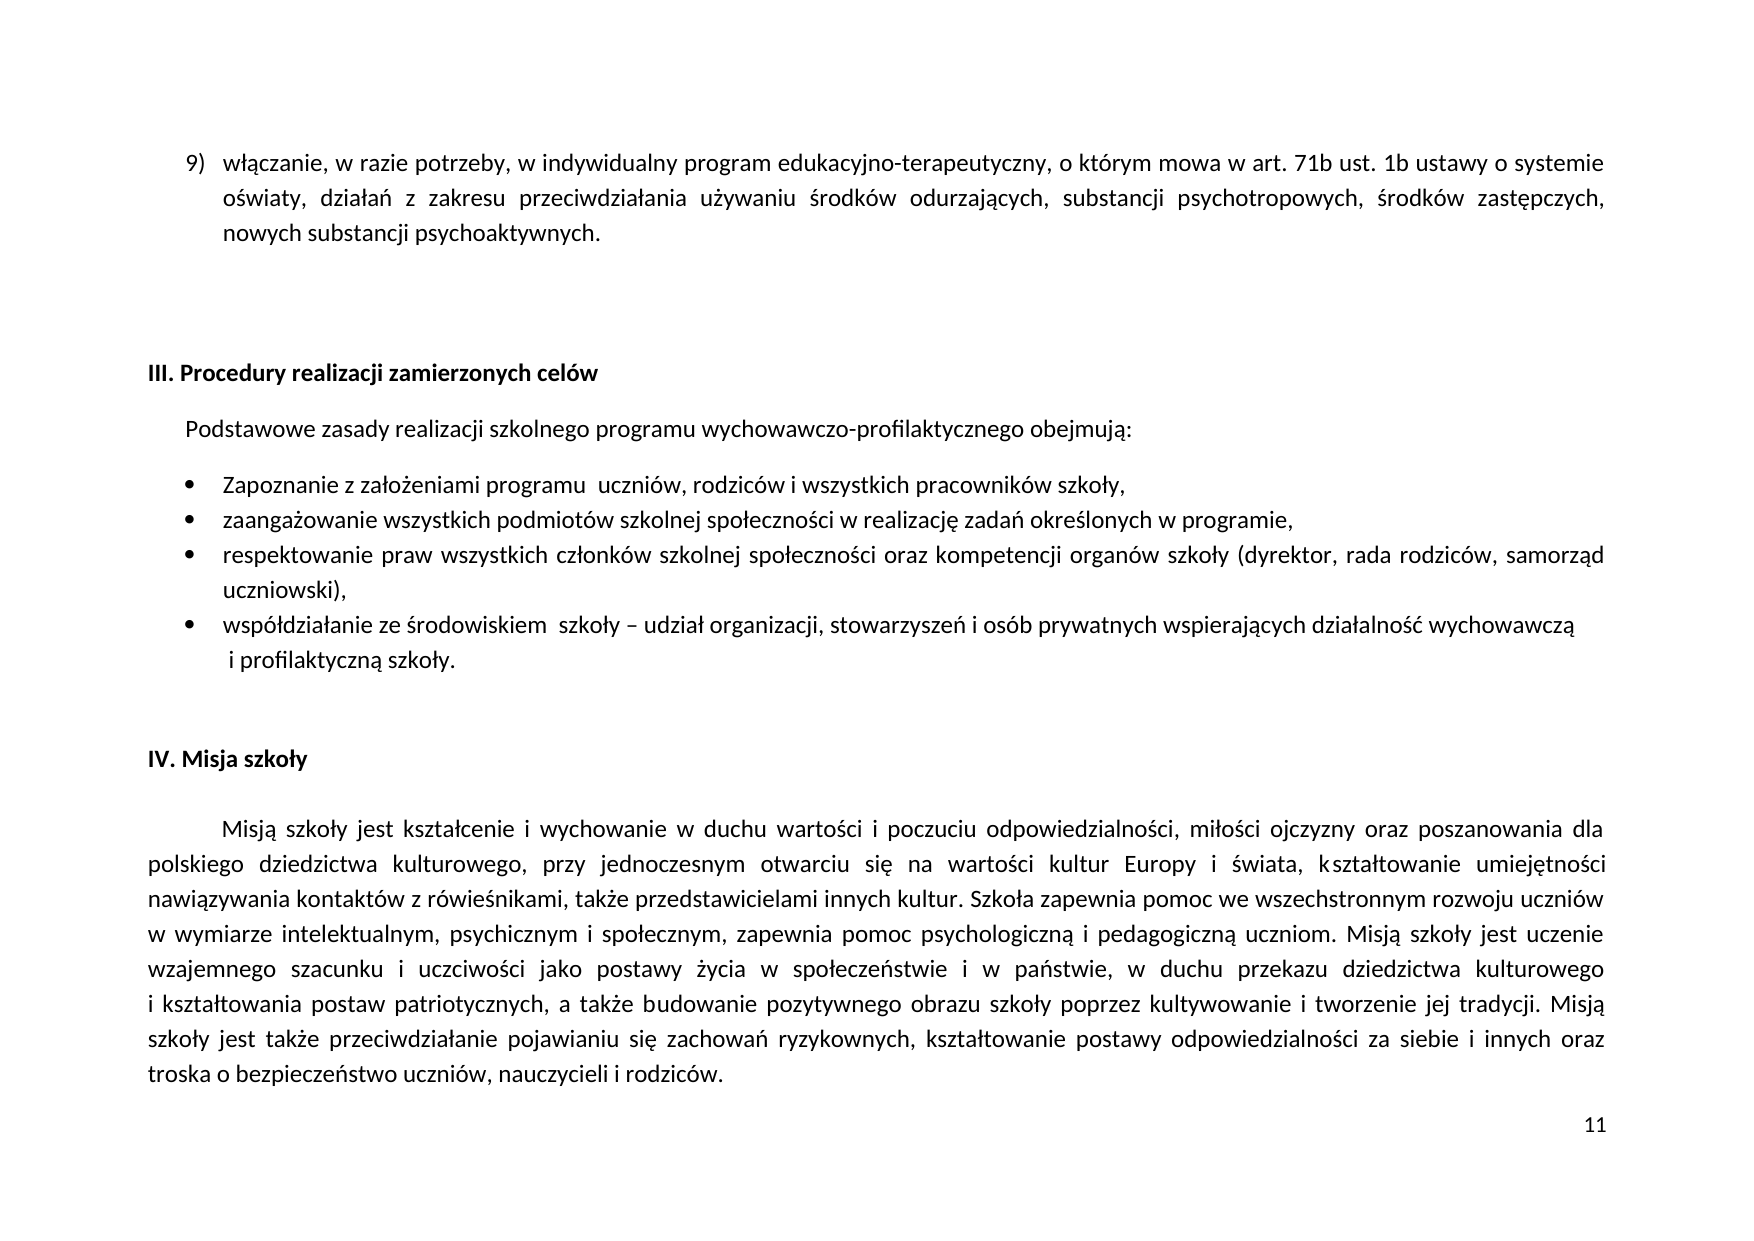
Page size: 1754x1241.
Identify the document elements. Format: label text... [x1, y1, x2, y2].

list respektowanie praw wszystkich członków szkolnej społeczności oraz kompetencji organów szkoły (dyrektor, rada rodziców, samorząd uczniowski), [185, 539, 1606, 605]
list Misją szkoły jest kształcenie i wychowanie w duchu wartości i poczuciu odpowiedzialności, miłości ojczyzny oraz poszanowania dla polskiego dziedzictwa kulturowego, przy jednoczesnym otwarciu się na wartości kultur Europy i świata, kształtowanie umiejętności nawiązywania kontaktów z rówieśnikami, także przedstawicielami innych kultur. Szkoła zapewnia pomoc we wszechstronnym rozwoju uczniów w wymiarze intelektualnym, psychicznym i społecznym, zapewnia pomoc psychologiczną i pedagogiczną uczniom. Misją szkoły jest uczenie wzajemnego szacunku i uczciwości jako postawy życia w społeczeństwie i w państwie, w duchu przekazu dziedzictwa kulturowego i kształtowania postaw patriotycznych, a także budowanie pozytywnego obrazu szkoły poprzez kultywowanie i tworzenie jej tradycji. Misją szkoły jest także przeciwdziałanie pojawianiu się zachowań ryzykownych, kształtowanie postawy odpowiedzialności za siebie i innych oraz troska o bezpieczeństwo uczniów, nauczycieli i rodziców. [148, 814, 1606, 1089]
list włączanie, w razie potrzeby, w indywidualny program edukacyjno-terapeutyczny, o którym mowa w art. 71b ust. 1b ustawy o systemie oświaty, działań z zakresu przeciwdziałania używaniu środków odurzających, substancji psychotropowych, środków zastępczych, nowych substancji psychoaktywnych. [185, 148, 1606, 248]
list Zapoznanie z założeniami programu uczniów, rodziców i wszystkich pracowników szkoły, [185, 469, 1606, 500]
list współdziałanie ze środowiskiem szkoły – udział organizacji, stowarzyszeń i osób prywatnych wspierających działalność wychowawczą [185, 609, 1606, 640]
list IV. Misja szkoły [148, 744, 1606, 774]
list zaangażowanie wszystkich podmiotów szkolnej społeczności w realizację zadań określonych w programie, [185, 504, 1606, 535]
text Podstawowe zasady realizacji szkolnego programu wychowawczo-profilaktycznego obejmują: [148, 413, 1606, 444]
list III. Procedury realizacji zamierzonych celów [148, 358, 1606, 388]
list i profilaktyczną szkoły. [223, 644, 1606, 675]
